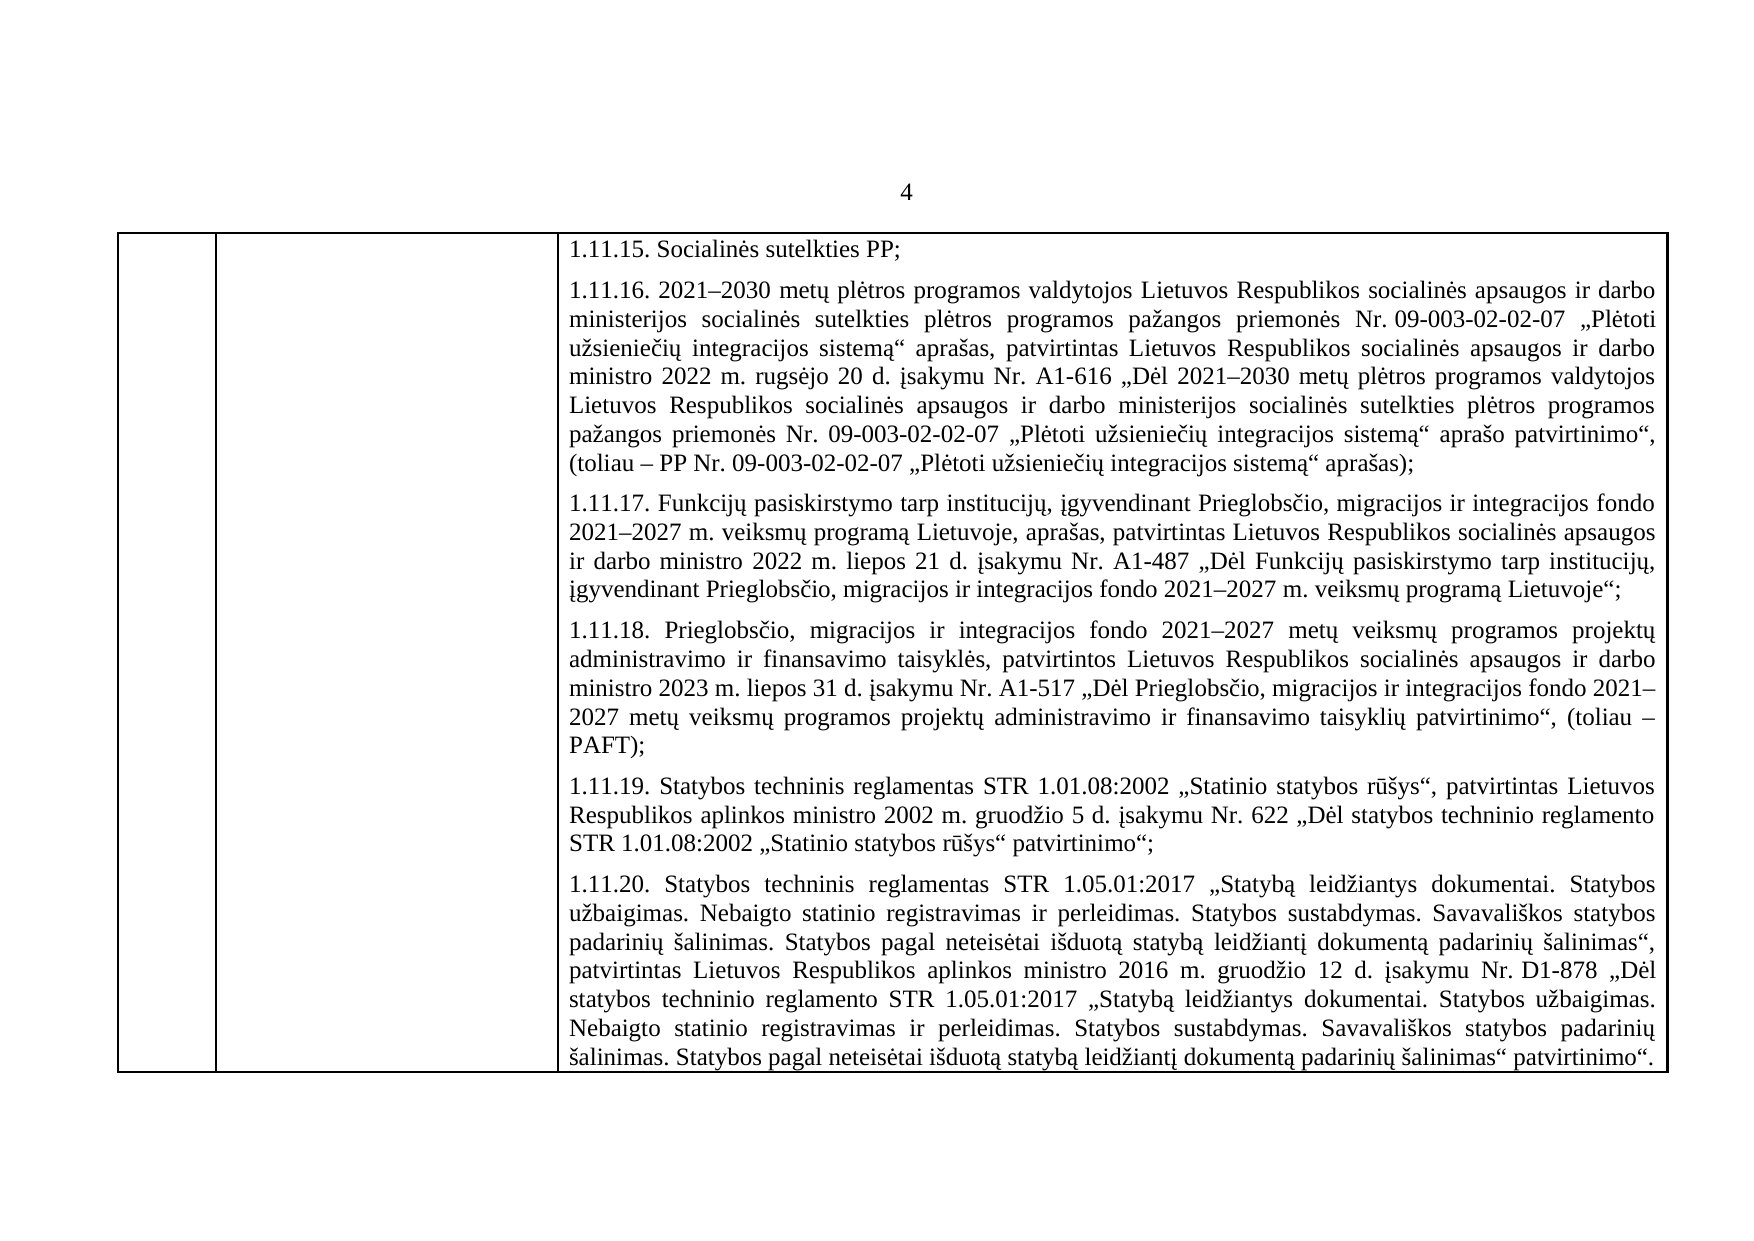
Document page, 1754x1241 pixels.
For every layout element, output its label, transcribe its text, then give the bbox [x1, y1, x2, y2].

table_cell [217, 234, 557, 1071]
table_cell [119, 234, 215, 1071]
table_cell 1.11.15. Socialinės sutelkties PP; 1.11.16. 2021–2030 metų plėtros programos valdytojos Lietuvos Respublikos socialinės apsaugos ir darbo ministerijos socialinės sutelkties plėtros programos pažangos priemonės Nr. 09-003-02-02-07 „Plėtoti užsieniečių integracijos sistemą“ aprašas, patvirtintas Lietuvos Respublikos socialinės apsaugos ir darbo ministro 2022 m. rugsėjo 20 d. įsakymu Nr. A1-616 „Dėl 2021–2030 metų plėtros programos valdytojos Lietuvos Respublikos socialinės apsaugos ir darbo ministerijos socialinės sutelkties plėtros programos pažangos priemonės Nr. 09-003-02-02-07 „Plėtoti užsieniečių integracijos sistemą“ aprašo patvirtinimo“, (toliau – PP Nr. 09-003-02-02-07 „Plėtoti užsieniečių integracijos sistemą“ aprašas); 1.11.17. Funkcijų pasiskirstymo tarp institucijų, įgyvendinant Prieglobsčio, migracijos ir integracijos fondo 2021–2027 m. veiksmų programą Lietuvoje, aprašas, patvirtintas Lietuvos Respublikos socialinės apsaugos ir darbo ministro 2022 m. liepos 21 d. įsakymu Nr. A1-487 „Dėl Funkcijų pasiskirstymo tarp institucijų, įgyvendinant Prieglobsčio, migracijos ir integracijos fondo 2021–2027 m. veiksmų programą Lietuvoje“; 1.11.18. Prieglobsčio, migracijos ir integracijos fondo 2021–2027 metų veiksmų programos projektų administravimo ir finansavimo taisyklės, patvirtintos Lietuvos Respublikos socialinės apsaugos ir darbo ministro 2023 m. liepos 31 d. įsakymu Nr. A1-517 „Dėl Prieglobsčio, migracijos ir integracijos fondo 2021–2027 metų veiksmų programos projektų administravimo ir finansavimo taisyklių patvirtinimo“, (toliau – PAFT); 1.11.19. Statybos techninis reglamentas STR 1.01.08:2002 „Statinio statybos rūšys“, patvirtintas Lietuvos Respublikos aplinkos ministro 2002 m. gruodžio 5 d. įsakymu Nr. 622 „Dėl statybos techninio reglamento STR 1.01.08:2002 „Statinio statybos rūšys“ patvirtinimo“; 1.11.20. Statybos techninis reglamentas STR 1.05.01:2017 „Statybą leidžiantys dokumentai. Statybos užbaigimas. Nebaigto statinio registravimas ir perleidimas. Statybos sustabdymas. Savavališkos statybos padarinių šalinimas. Statybos pagal neteisėtai išduotą statybą leidžiantį dokumentą padarinių šalinimas“, patvirtintas Lietuvos Respublikos aplinkos ministro 2016 m. gruodžio 12 d. įsakymu Nr. D1-878 „Dėl statybos techninio reglamento STR 1.05.01:2017 „Statybą leidžiantys dokumentai. Statybos užbaigimas. Nebaigto statinio registravimas ir perleidimas. Statybos sustabdymas. Savavališkos statybos padarinių šalinimas. Statybos pagal neteisėtai išduotą statybą leidžiantį dokumentą padarinių šalinimas“ patvirtinimo“. [559, 234, 1666, 1071]
